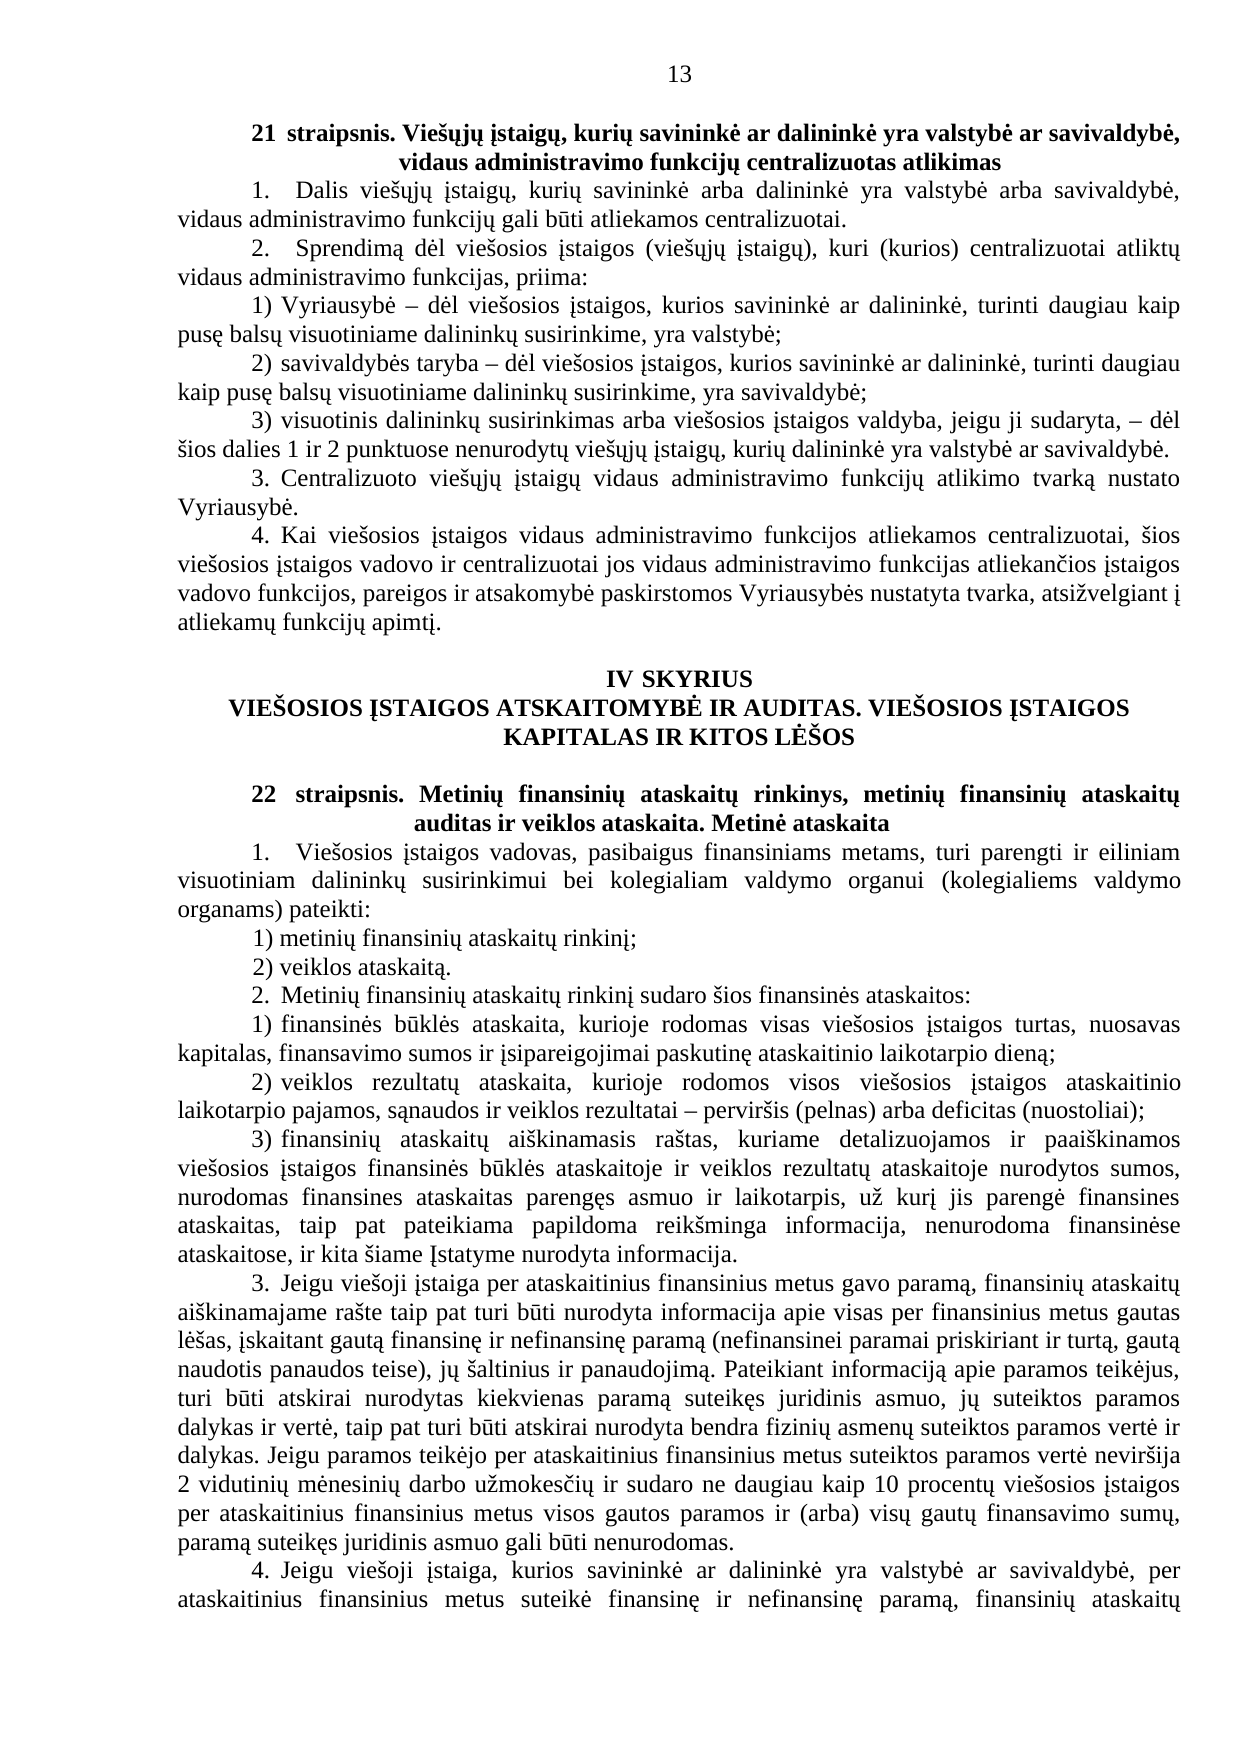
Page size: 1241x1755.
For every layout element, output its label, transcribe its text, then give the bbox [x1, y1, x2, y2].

text 21 straipsnis. Viešųjų įstaigų, kurių savininkė ar dalininkė yra valstybė ar savivaldybė, vidaus administravimo funkcijų centralizuotas atlikimas [251, 118, 1181, 176]
text 3. Centralizuoto viešųjų įstaigų vidaus administravimo funkcijų atlikimo tvarką nustato Vyriausybė. [177, 463, 1181, 521]
text 2) veiklos ataskaitą. [177, 952, 1181, 981]
text 4. Kai viešosios įstaigos vidaus administravimo funkcijos atliekamos centralizuotai, šios viešosios įstaigos vadovo ir centralizuotai jos vidaus administravimo funkcijas atliekančios įstaigos vadovo funkcijos, pareigos ir atsakomybė paskirstomos Vyriausybės nustatyta tvarka, atsižvelgiant į atliekamų funkcijų apimtį. [177, 521, 1181, 636]
text 4. Jeigu viešoji įstaiga, kurios savininkė ar dalininkė yra valstybė ar savivaldybė, per ataskaitinius finansinius metus suteikė finansinę ir nefinansinę paramą, finansinių ataskaitų [177, 1556, 1181, 1613]
text 1. Dalis viešųjų įstaigų, kurių savininkė arba dalininkė yra valstybė arba savivaldybė, vidaus administravimo funkcijų gali būti atliekamos centralizuotai. [177, 176, 1181, 233]
text 22 straipsnis. Metinių finansinių ataskaitų rinkinys, metinių finansinių ataskaitų auditas ir veiklos ataskaita. Metinė ataskaita [251, 779, 1181, 837]
text IV SKYRIUS [177, 664, 1181, 693]
text VIEŠOSIOS ĮSTAIGOS ATSKAITOMYBĖ IR AUDITAS. VIEŠOSIOS ĮSTAIGOS KAPITALAS IR KITOS LĖŠOS [177, 693, 1181, 751]
text 2. Sprendimą dėl viešosios įstaigos (viešųjų įstaigų), kuri (kurios) centralizuotai atliktų vidaus administravimo funkcijas, priima: [177, 233, 1181, 291]
text 1) Vyriausybė – dėl viešosios įstaigos, kurios savininkė ar dalininkė, turinti daugiau kaip pusę balsų visuotiniame dalininkų susirinkime, yra valstybė; [177, 291, 1181, 348]
text 2. Metinių finansinių ataskaitų rinkinį sudaro šios finansinės ataskaitos: [177, 981, 1181, 1009]
text 1. Viešosios įstaigos vadovas, pasibaigus finansiniams metams, turi parengti ir eiliniam visuotiniam dalininkų susirinkimui bei kolegialiam valdymo organui (kolegialiems valdymo organams) pateikti: [177, 837, 1181, 923]
text 3) visuotinis dalininkų susirinkimas arba viešosios įstaigos valdyba, jeigu ji sudaryta, – dėl šios dalies 1 ir 2 punktuose nenurodytų viešųjų įstaigų, kurių dalininkė yra valstybė ar savivaldybė. [177, 406, 1181, 463]
text 3) finansinių ataskaitų aiškinamasis raštas, kuriame detalizuojamos ir paaiškinamos viešosios įstaigos finansinės būklės ataskaitoje ir veiklos rezultatų ataskaitoje nurodytos sumos, nurodomas finansines ataskaitas parengęs asmuo ir laikotarpis, už kurį jis parengė finansines ataskaitas, taip pat pateikiama papildoma reikšminga informacija, nenurodoma finansinėse ataskaitose, ir kita šiame Įstatyme nurodyta informacija. [177, 1124, 1181, 1268]
text 1) finansinės būklės ataskaita, kurioje rodomas visas viešosios įstaigos turtas, nuosavas kapitalas, finansavimo sumos ir įsipareigojimai paskutinę ataskaitinio laikotarpio dieną; [177, 1009, 1181, 1067]
text 1) metinių finansinių ataskaitų rinkinį; [177, 923, 1181, 952]
text 2) savivaldybės taryba – dėl viešosios įstaigos, kurios savininkė ar dalininkė, turinti daugiau kaip pusę balsų visuotiniame dalininkų susirinkime, yra savivaldybė; [177, 348, 1181, 406]
text 3. Jeigu viešoji įstaiga per ataskaitinius finansinius metus gavo paramą, finansinių ataskaitų aiškinamajame rašte taip pat turi būti nurodyta informacija apie visas per finansinius metus gautas lėšas, įskaitant gautą finansinę ir nefinansinę paramą (nefinansinei paramai priskiriant ir turtą, gautą naudotis panaudos teise), jų šaltinius ir panaudojimą. Pateikiant informaciją apie paramos teikėjus, turi būti atskirai nurodytas kiekvienas paramą suteikęs juridinis asmuo, jų suteiktos paramos dalykas ir vertė, taip pat turi būti atskirai nurodyta bendra fizinių asmenų suteiktos paramos vertė ir dalykas. Jeigu paramos teikėjo per ataskaitinius finansinius metus suteiktos paramos vertė neviršija 2 vidutinių mėnesinių darbo užmokesčių ir sudaro ne daugiau kaip 10 procentų viešosios įstaigos per ataskaitinius finansinius metus visos gautos paramos ir (arba) visų gautų finansavimo sumų, paramą suteikęs juridinis asmuo gali būti nenurodomas. [177, 1268, 1181, 1556]
text 2) veiklos rezultatų ataskaita, kurioje rodomos visos viešosios įstaigos ataskaitinio laikotarpio pajamos, sąnaudos ir veiklos rezultatai – perviršis (pelnas) arba deficitas (nuostoliai); [177, 1067, 1181, 1124]
